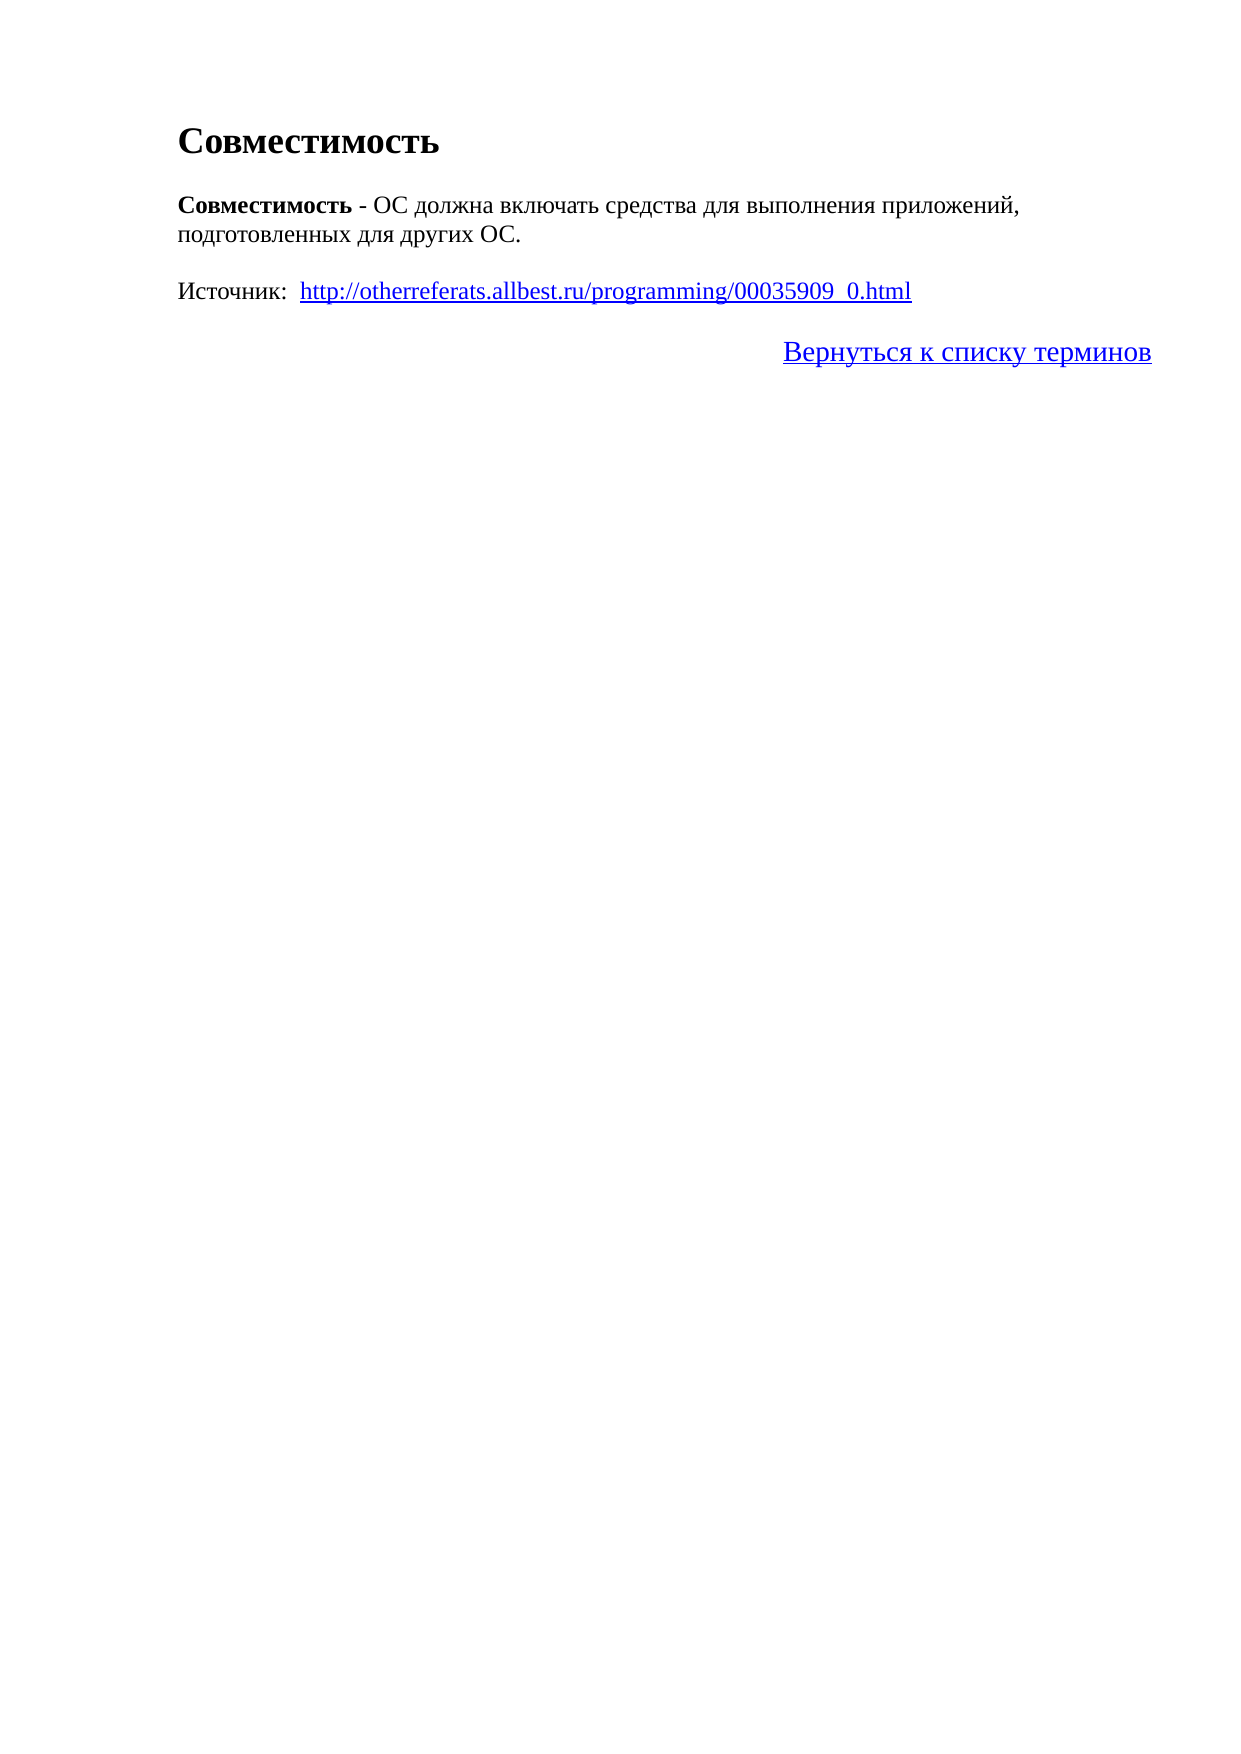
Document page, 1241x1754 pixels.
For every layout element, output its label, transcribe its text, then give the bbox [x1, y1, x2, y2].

text Совместимость [177, 118, 1152, 161]
text Источник: http://otherreferats.allbest.ru/programming/00035909_0.html [177, 276, 1152, 305]
text Совместимость - ОС должна включать средства для выполнения приложений, подготовленных для других ОС. [177, 190, 1152, 247]
text Вернуться к списку терминов [177, 334, 1152, 367]
